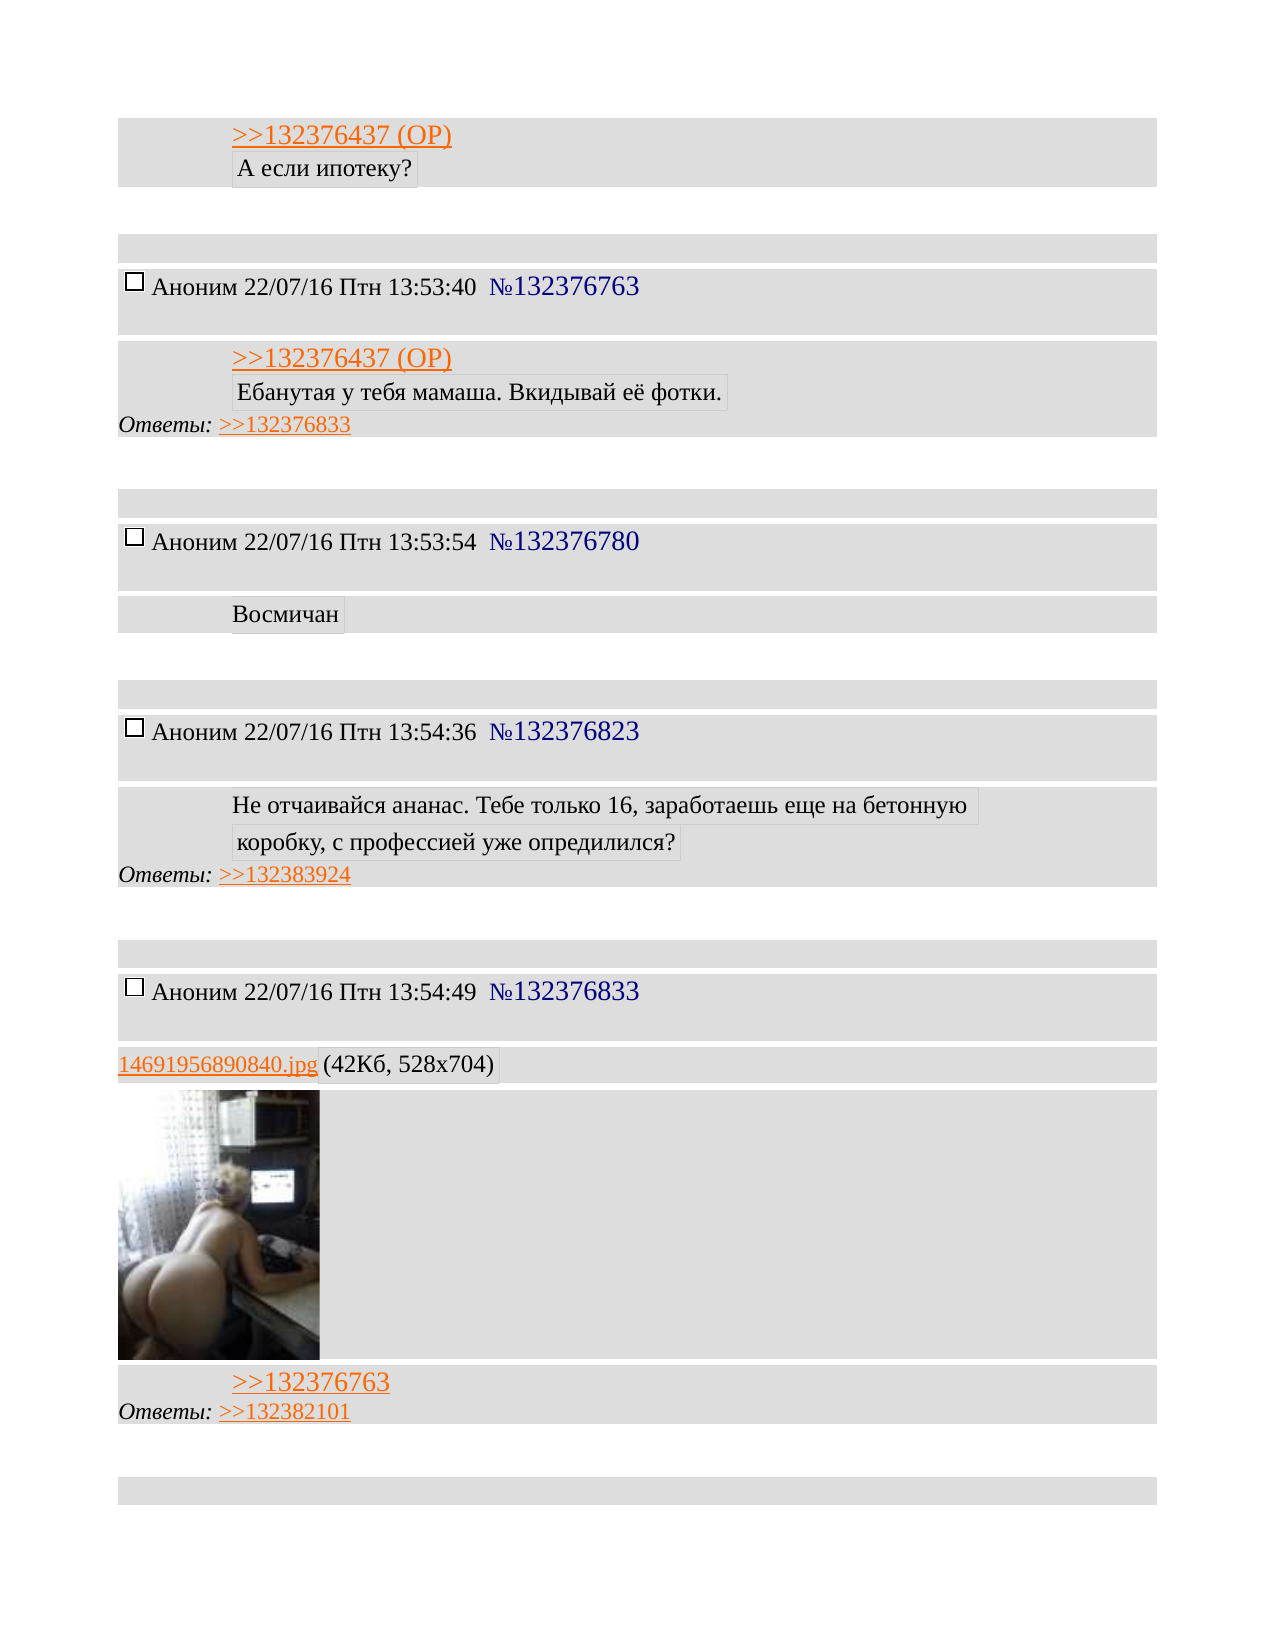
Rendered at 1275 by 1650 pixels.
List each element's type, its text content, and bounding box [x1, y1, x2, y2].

text Не отчаивайся ананас. Тебе только 16, заработаешь еще на бетонную коробку, с профессией уже опредилился? [232, 788, 978, 824]
picture [118, 1090, 320, 1360]
text Не отчаивайся ананас. Тебе только 16, заработаешь еще на бетонную коробку, с профессией уже опредилился? [233, 825, 680, 860]
text [118, 1076, 318, 1083]
text >>132376763 [232, 1365, 1043, 1397]
text Ответы: >>132383924 [118, 860, 1157, 887]
text Аноним 22/07/16 Птн 13:54:36 №132376823 [124, 714, 1155, 781]
text [500, 1047, 1157, 1083]
text Ответы: >>132376833 [118, 410, 1157, 437]
text Аноним 22/07/16 Птн 13:53:40 №132376763 [124, 268, 1155, 335]
text >>132376437 (OP) Ебанутая у тебя мамаша. Вкидывай её фотки. [232, 341, 1043, 410]
text Не отчаивайся ананас. Тебе только 16, заработаешь еще на бетонную коробку, с профессией уже опредилился? [681, 787, 1043, 860]
text >>132376437 (OP) А если ипотеку? [232, 118, 1043, 187]
text [345, 596, 1043, 633]
text Аноним 22/07/16 Птн 13:53:54 №132376780 [124, 524, 1155, 591]
text Ответы: >>132382101 [118, 1397, 1157, 1424]
text Восмичан [232, 597, 344, 633]
text 14691956890840.jpg [118, 1047, 318, 1074]
text Аноним 22/07/16 Птн 13:54:49 №132376833 [124, 974, 1155, 1041]
text (42Кб, 528x704) [319, 1048, 499, 1083]
